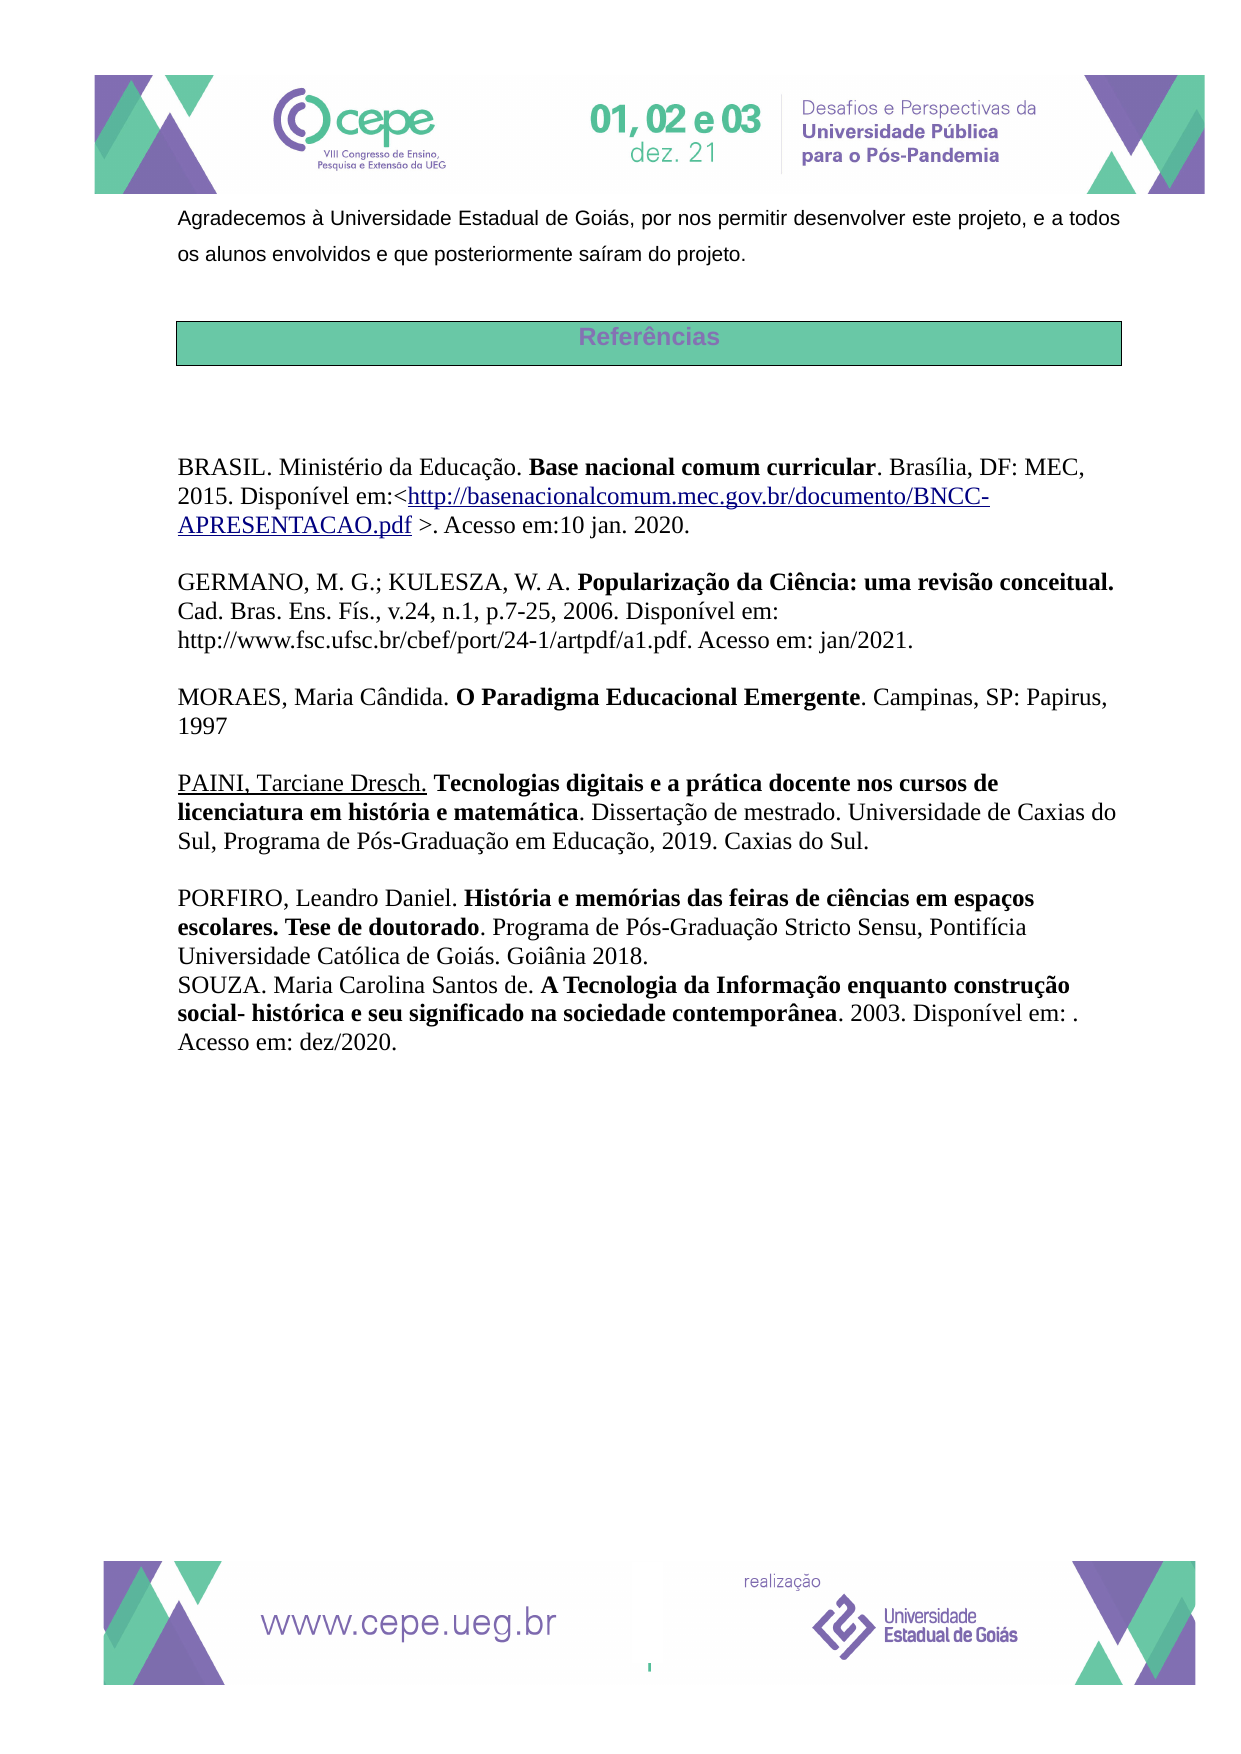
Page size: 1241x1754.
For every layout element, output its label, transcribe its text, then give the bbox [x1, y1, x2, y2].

text PORFIRO, Leandro Daniel. História e memórias das feiras de ciências em espaços escolares. Tese de doutorado. Programa de Pós-Graduação Stricto Sensu, Pontifícia Universidade Católica de Goiás. Goiânia 2018. [177, 883, 1122, 970]
table_header Referências [177, 322, 1121, 365]
text SOUZA. Maria Carolina Santos de. A Tecnologia da Informação enquanto construção social- histórica e seu significado na sociedade contemporânea. 2003. Disponível em: . Acesso em: dez/2020. [177, 970, 1122, 1056]
text Agradecemos à Universidade Estadual de Goiás, por nos permitir desenvolver este projeto, e a todos os alunos envolvidos e que posteriormente saíram do projeto. [177, 194, 1122, 266]
text MORAES, Maria Cândida. O Paradigma Educacional Emergente. Campinas, SP: Papirus, 1997 [177, 682, 1122, 740]
text BRASIL. Ministério da Educação. Base nacional comum curricular. Brasília, DF: MEC, 2015. Disponível em:<http://basenacionalcomum.mec.gov.br/documento/BNCC-APRESENTACAO.pdf >. Acesso em:10 jan. 2020. [177, 452, 1122, 538]
text GERMANO, M. G.; KULESZA, W. A. Popularização da Ciência: uma revisão conceitual. Cad. Bras. Ens. Fís., v.24, n.1, p.7-25, 2006. Disponível em: http://www.fsc.ufsc.br/cbef/port/24-1/artpdf/a1.pdf. Acesso em: jan/2021. [177, 567, 1122, 653]
text PAINI, Tarciane Dresch. Tecnologias digitais e a prática docente nos cursos de licenciatura em história e matemática. Dissertação de mestrado. Universidade de Caxias do Sul, Programa de Pós-Graduação em Educação, 2019. Caxias do Sul. [177, 740, 1122, 855]
